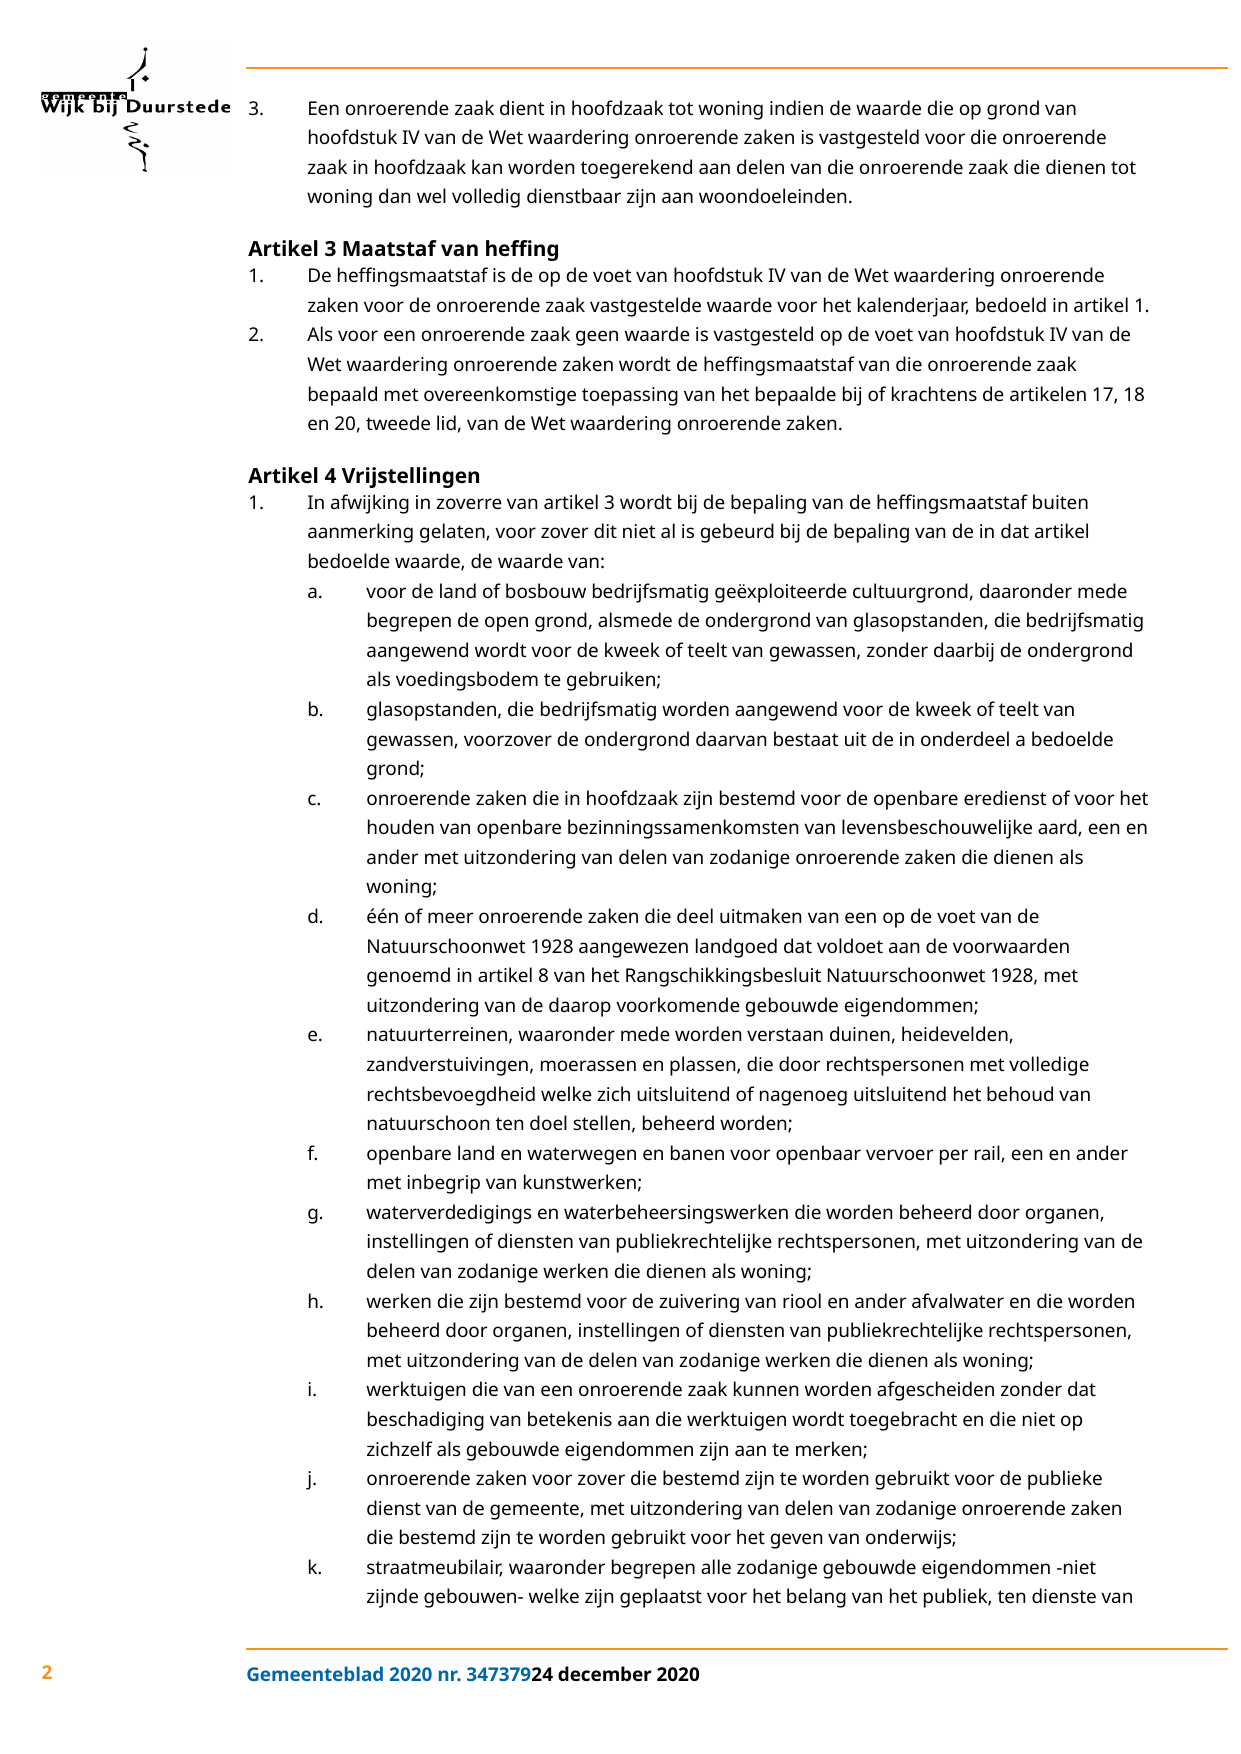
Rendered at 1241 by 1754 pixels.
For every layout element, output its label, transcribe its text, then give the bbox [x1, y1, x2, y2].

list In afwijking in zoverre van artikel 3 wordt bij de bepaling van de heffingsmaatstaf buiten aanmerking gelaten, voor zover dit niet al is gebeurd bij de bepaling van de in dat artikel bedoelde waarde, de waarde van: [248, 489, 1152, 574]
list openbare land en waterwegen en banen voor openbaar vervoer per rail, een en ander met inbegrip van kunstwerken; [307, 1140, 1152, 1195]
list natuurterreinen, waaronder mede worden verstaan duinen, heidevelden, zandverstuivingen, moerassen en plassen, die door rechtspersonen met volledige rechtsbevoegdheid welke zich uitsluitend of nagenoeg uitsluitend het behoud van natuurschoon ten doel stellen, beheerd worden; [307, 1022, 1152, 1136]
list Als voor een onroerende zaak geen waarde is vastgesteld op de voet van hoofdstuk IV van de Wet waardering onroerende zaken wordt de heffingsmaatstaf van die onroerende zaak bepaald met overeenkomstige toepassing van het bepaalde bij of krachtens de artikelen 17, 18 en 20, tweede lid, van de Wet waardering onroerende zaken. [248, 322, 1152, 436]
list De heffingsmaatstaf is de op de voet van hoofdstuk IV van de Wet waardering onroerende zaken voor de onroerende zaak vastgestelde waarde voor het kalenderjaar, bedoeld in artikel 1. [248, 262, 1152, 318]
list voor de land of bosbouw bedrijfsmatig geëxploiteerde cultuurgrond, daaronder mede begrepen de open grond, alsmede de ondergrond van glasopstanden, die bedrijfsmatig aangewend wordt voor de kweek of teelt van gewassen, zonder daarbij de ondergrond als voedingsbodem te gebruiken; [307, 578, 1152, 692]
text Artikel 3 Maatstaf van heffing [248, 234, 1152, 262]
list werken die zijn bestemd voor de zuivering van riool en ander afvalwater en die worden beheerd door organen, instellingen of diensten van publiekrechtelijke rechtspersonen, met uitzondering van de delen van zodanige werken die dienen als woning; [307, 1288, 1152, 1373]
list glasopstanden, die bedrijfsmatig worden aangewend voor de kweek of teelt van gewassen, voorzover de ondergrond daarvan bestaat uit de in onderdeel a bedoelde grond; [307, 696, 1152, 781]
list werktuigen die van een onroerende zaak kunnen worden afgescheiden zonder dat beschadiging van betekenis aan die werktuigen wordt toegebracht en die niet op zichzelf als gebouwde eigendommen zijn aan te merken; [307, 1377, 1152, 1462]
list één of meer onroerende zaken die deel uitmaken van een op de voet van de Natuurschoonwet 1928 aangewezen landgoed dat voldoet aan de voorwaarden genoemd in artikel 8 van het Rangschikkingsbesluit Natuurschoonwet 1928, met uitzondering van de daarop voorkomende gebouwde eigendommen; [307, 903, 1152, 1018]
list Een onroerende zaak dient in hoofdzaak tot woning indien de waarde die op grond van hoofdstuk IV van de Wet waardering onroerende zaken is vastgesteld voor die onroerende zaak in hoofdzaak kan worden toegerekend aan delen van die onroerende zaak die dienen tot woning dan wel volledig dienstbaar zijn aan woondoeleinden. [248, 95, 1152, 209]
list waterverdedigings en waterbeheersingswerken die worden beheerd door organen, instellingen of diensten van publiekrechtelijke rechtspersonen, met uitzondering van de delen van zodanige werken die dienen als woning; [307, 1199, 1152, 1284]
text Artikel 4 Vrijstellingen [248, 461, 1152, 489]
picture [41, 47, 231, 172]
list onroerende zaken voor zover die bestemd zijn te worden gebruikt voor de publieke dienst van de gemeente, met uitzondering van delen van zodanige onroerende zaken die bestemd zijn te worden gebruikt voor het geven van onderwijs; [307, 1465, 1152, 1550]
list onroerende zaken die in hoofdzaak zijn bestemd voor de openbare eredienst of voor het houden van openbare bezinningssamenkomsten van levensbeschouwelijke aard, een en ander met uitzondering van delen van zodanige onroerende zaken die dienen als woning; [307, 785, 1152, 899]
list straatmeubilair, waaronder begrepen alle zodanige gebouwde eigendommen -niet zijnde gebouwen- welke zijn geplaatst voor het belang van het publiek, ten dienste van [307, 1554, 1152, 1609]
